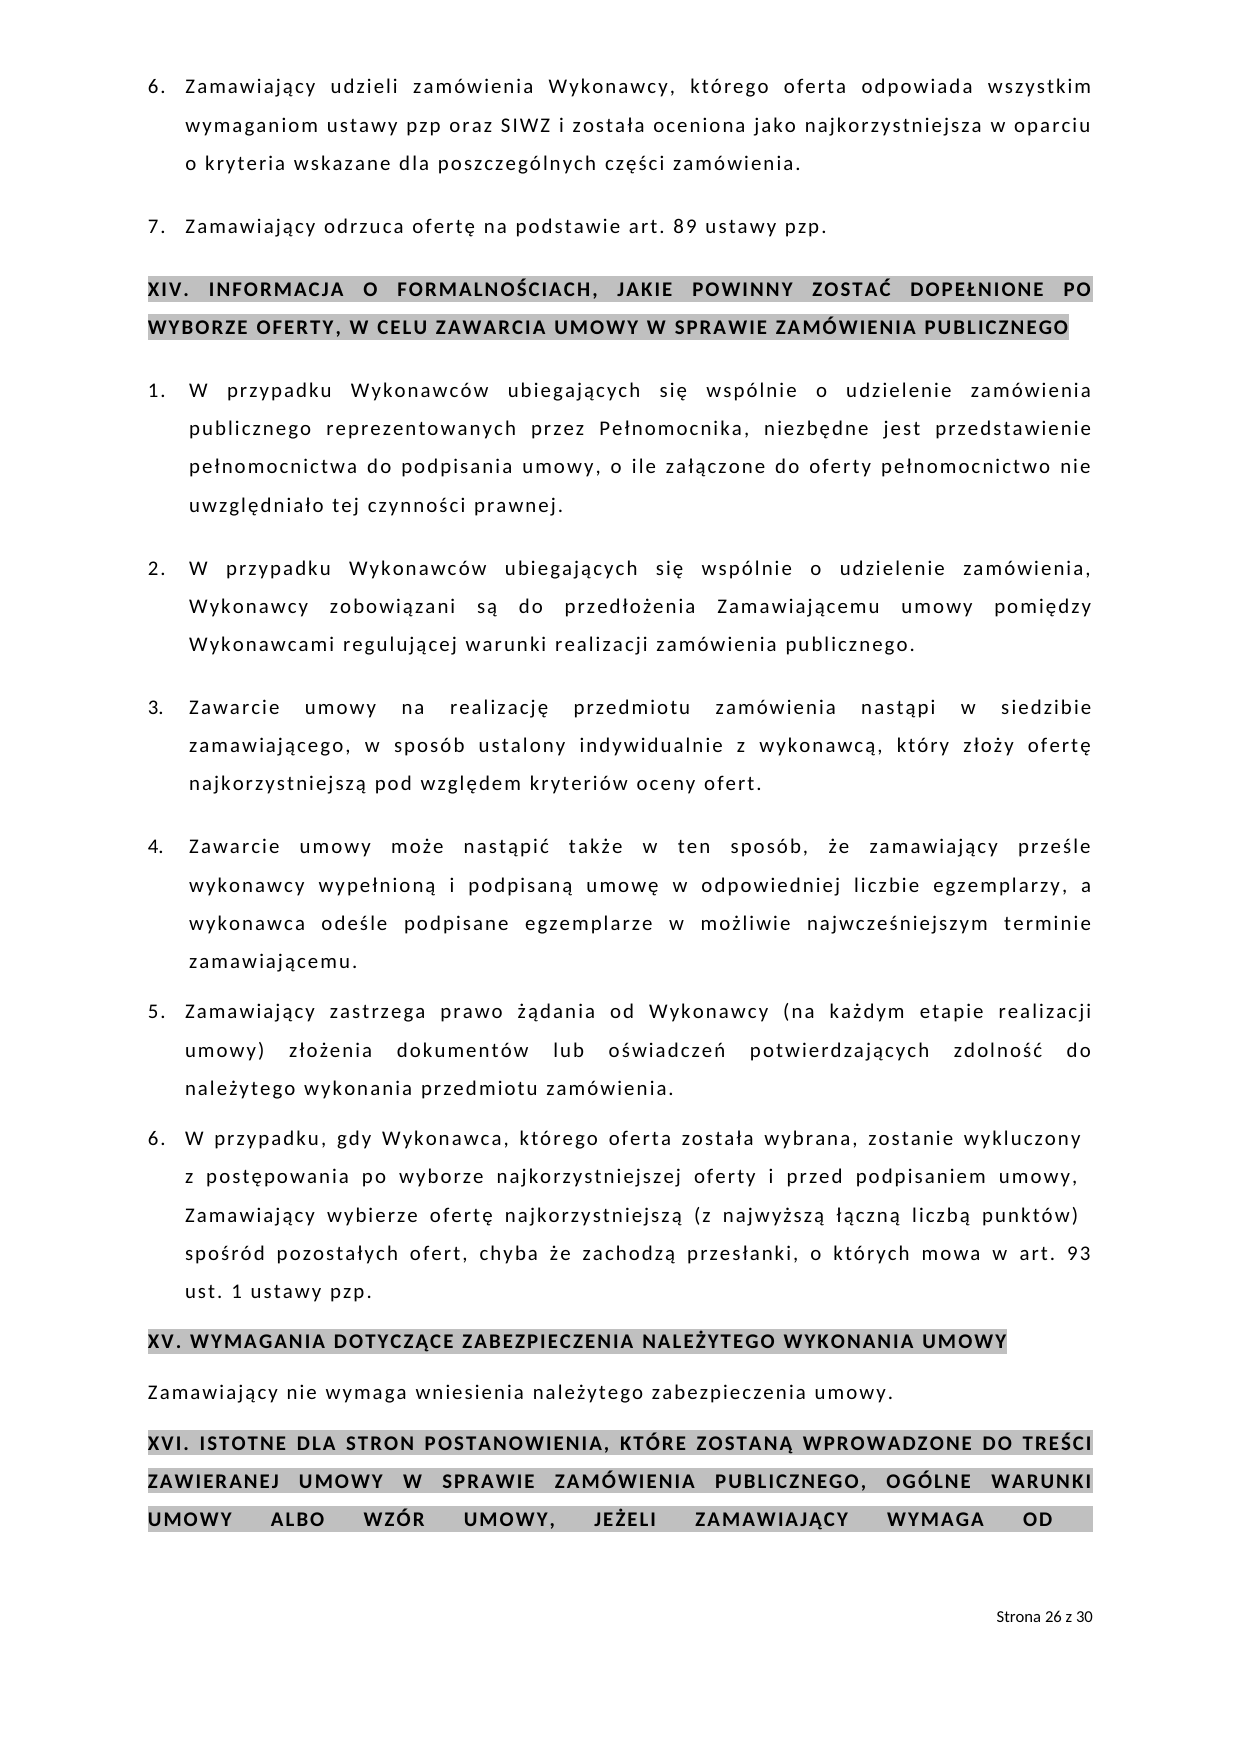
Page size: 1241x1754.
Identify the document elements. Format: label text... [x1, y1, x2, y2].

text XV. WYMAGANIA DOTYCZĄCE ZABEZPIECZENIA NALEŻYTEGO WYKONANIA UMOWY [148, 1329, 1093, 1354]
list W przypadku, gdy Wykonawca, którego oferta została wybrana, zostanie wykluczony z postępowania po wyborze najkorzystniejszej oferty i przed podpisaniem umowy, Zamawiający wybierze ofertę najkorzystniejszą (z najwyższą łączną liczbą punktów) spośród pozostałych ofert, chyba że zachodzą przesłanki, o których mowa w art. 93 ust. 1 ustawy pzp. [148, 1126, 1093, 1303]
list Zawarcie umowy na realizację przedmiotu zamówienia nastąpi w siedzibie zamawiającego, w sposób ustalony indywidualnie z wykonawcą, który złoży ofertę najkorzystniejszą pod względem kryteriów oceny ofert. [148, 694, 1093, 796]
list W przypadku Wykonawców ubiegających się wspólnie o udzielenie zamówienia, Wykonawcy zobowiązani są do przedłożenia Zamawiającemu umowy pomiędzy Wykonawcami regulującej warunki realizacji zamówienia publicznego. [148, 555, 1093, 657]
list Zamawiający udzieli zamówienia Wykonawcy, którego oferta odpowiada wszystkim wymaganiom ustawy pzp oraz SIWZ i została oceniona jako najkorzystniejsza w oparciu o kryteria wskazane dla poszczególnych części zamówienia. [148, 74, 1093, 175]
list Zamawiający zastrzega prawo żądania od Wykonawcy (na każdym etapie realizacji umowy) złożenia dokumentów lub oświadczeń potwierdzających zdolność do należytego wykonania przedmiotu zamówienia. [148, 999, 1093, 1100]
text Zamawiający nie wymaga wniesienia należytego zabezpieczenia umowy. [148, 1379, 1093, 1405]
list Zawarcie umowy może nastąpić także w ten sposób, że zamawiający prześle wykonawcy wypełnioną i podpisaną umowę w odpowiedniej liczbie egzemplarzy, a wykonawca odeśle podpisane egzemplarze w możliwie najwcześniejszym terminie zamawiającemu. [148, 834, 1093, 973]
list Zamawiający odrzuca ofertę na podstawie art. 89 ustawy pzp. [148, 213, 1093, 238]
text XVI. ISTOTNE DLA STRON POSTANOWIENIA, KTÓRE ZOSTANĄ WPROWADZONE DO TREŚCI ZAWIERANEJ UMOWY W SPRAWIE ZAMÓWIENIA PUBLICZNEGO, OGÓLNE WARUNKI UMOWY ALBO WZÓR UMOWY, JEŻELI ZAMAWIAJĄCY WYMAGA OD [148, 1430, 1093, 1532]
text XIV. INFORMACJA O FORMALNOŚCIACH, JAKIE POWINNY ZOSTAĆ DOPEŁNIONE PO WYBORZE OFERTY, W CELU ZAWARCIA UMOWY W SPRAWIE ZAMÓWIENIA PUBLICZNEGO [148, 276, 1093, 340]
list W przypadku Wykonawców ubiegających się wspólnie o udzielenie zamówienia publicznego reprezentowanych przez Pełnomocnika, niezbędne jest przedstawienie pełnomocnictwa do podpisania umowy, o ile załączone do oferty pełnomocnictwo nie uwzględniało tej czynności prawnej. [148, 377, 1093, 517]
